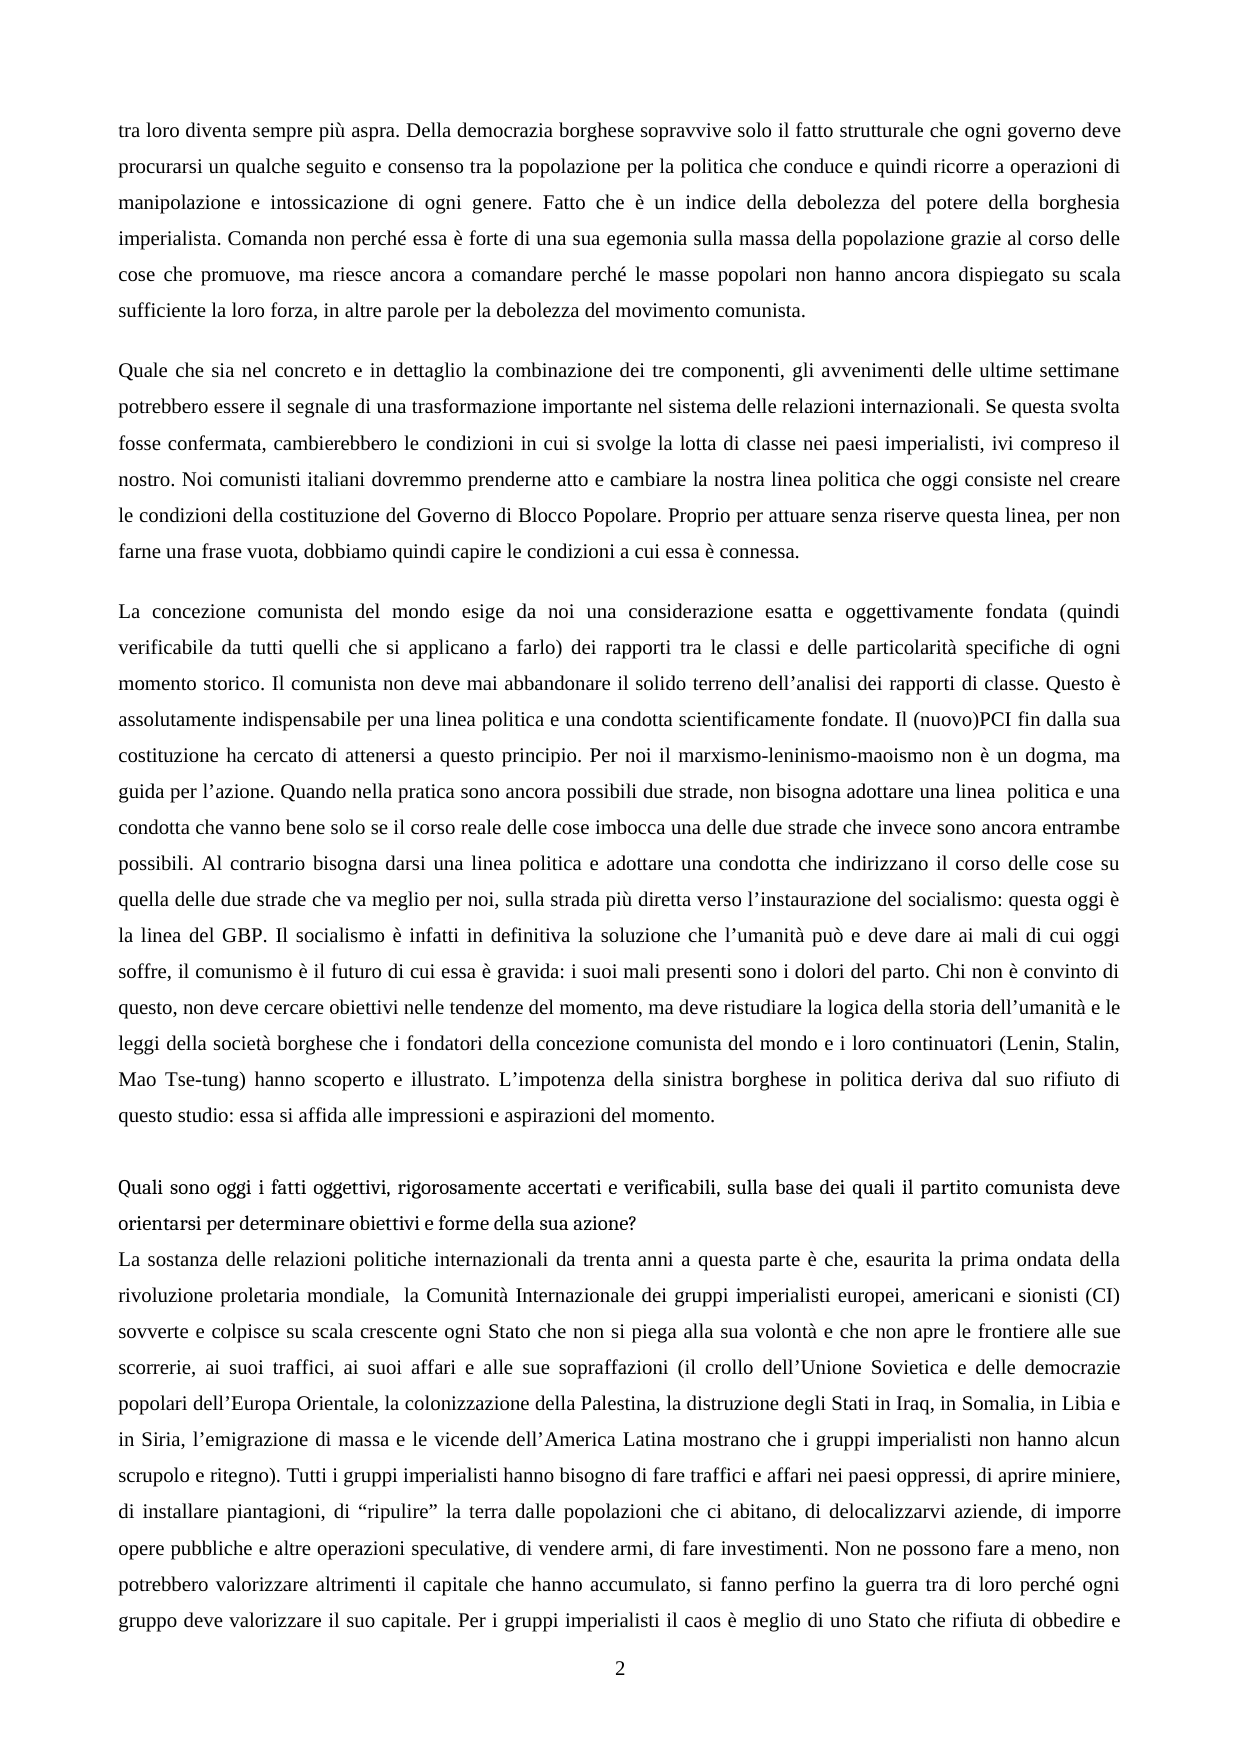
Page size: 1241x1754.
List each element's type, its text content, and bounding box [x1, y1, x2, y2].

text Quali sono oggi i fatti oggettivi, rigorosamente accertati e verificabili, sulla base dei quali il partito comunista deve orientarsi per determinare obiettivi e forme della sua azione? [118, 1175, 1122, 1235]
text La concezione comunista del mondo esige da noi una considerazione esatta e oggettivamente fondata (quindi verificabile da tutti quelli che si applicano a farlo) dei rapporti tra le classi e delle particolarità specifiche di ogni momento storico. Il comunista non deve mai abbandonare il solido terreno dell’analisi dei rapporti di classe. Questo è assolutamente indispensabile per una linea politica e una condotta scientificamente fondate. Il (nuovo)PCI fin dalla sua costituzione ha cercato di attenersi a questo principio. Per noi il marxismo-leninismo-maoismo non è un dogma, ma guida per l’azione. Quando nella pratica sono ancora possibili due strade, non bisogna adottare una linea politica e una condotta che vanno bene solo se il corso reale delle cose imbocca una delle due strade che invece sono ancora entrambe possibili. Al contrario bisogna darsi una linea politica e adottare una condotta che indirizzano il corso delle cose su quella delle due strade che va meglio per noi, sulla strada più diretta verso l’instaurazione del socialismo: questa oggi è la linea del GBP. Il socialismo è infatti in definitiva la soluzione che l’umanità può e deve dare ai mali di cui oggi soffre, il comunismo è il futuro di cui essa è gravida: i suoi mali presenti sono i dolori del parto. Chi non è convinto di questo, non deve cercare obiettivi nelle tendenze del momento, ma deve ristudiare la logica della storia dell’umanità e le leggi della società borghese che i fondatori della concezione comunista del mondo e i loro continuatori (Lenin, Stalin, Mao Tse-tung) hanno scoperto e illustrato. L’impotenza della sinistra borghese in politica deriva dal suo rifiuto di questo studio: essa si affida alle impressioni e aspirazioni del momento. [118, 599, 1122, 1127]
text Quale che sia nel concreto e in dettaglio la combinazione dei tre componenti, gli avvenimenti delle ultime settimane potrebbero essere il segnale di una trasformazione importante nel sistema delle relazioni internazionali. Se questa svolta fosse confermata, cambierebbero le condizioni in cui si svolge la lotta di classe nei paesi imperialisti, ivi compreso il nostro. Noi comunisti italiani dovremmo prenderne atto e cambiare la nostra linea politica che oggi consiste nel creare le condizioni della costituzione del Governo di Blocco Popolare. Proprio per attuare senza riserve questa linea, per non farne una frase vuota, dobbiamo quindi capire le condizioni a cui essa è connessa. [118, 358, 1122, 563]
text La sostanza delle relazioni politiche internazionali da trenta anni a questa parte è che, esaurita la prima ondata della rivoluzione proletaria mondiale, la Comunità Internazionale dei gruppi imperialisti europei, americani e sionisti (CI) sovverte e colpisce su scala crescente ogni Stato che non si piega alla sua volontà e che non apre le frontiere alle sue scorrerie, ai suoi traffici, ai suoi affari e alle sue sopraffazioni (il crollo dell’Unione Sovietica e delle democrazie popolari dell’Europa Orientale, la colonizzazione della Palestina, la distruzione degli Stati in Iraq, in Somalia, in Libia e in Siria, l’emigrazione di massa e le vicende dell’America Latina mostrano che i gruppi imperialisti non hanno alcun scrupolo e ritegno). Tutti i gruppi imperialisti hanno bisogno di fare traffici e affari nei paesi oppressi, di aprire miniere, di installare piantagioni, di “ripulire” la terra dalle popolazioni che ci abitano, di delocalizzarvi aziende, di imporre opere pubbliche e altre operazioni speculative, di vendere armi, di fare investimenti. Non ne possono fare a meno, non potrebbero valorizzare altrimenti il capitale che hanno accumulato, si fanno perfino la guerra tra di loro perché ogni gruppo deve valorizzare il suo capitale. Per i gruppi imperialisti il caos è meglio di uno Stato che rifiuta di obbedire e [118, 1247, 1122, 1632]
text tra loro diventa sempre più aspra. Della democrazia borghese sopravvive solo il fatto strutturale che ogni governo deve procurarsi un qualche seguito e consenso tra la popolazione per la politica che conduce e quindi ricorre a operazioni di manipolazione e intossicazione di ogni genere. Fatto che è un indice della debolezza del potere della borghesia imperialista. Comanda non perché essa è forte di una sua egemonia sulla massa della popolazione grazie al corso delle cose che promuove, ma riesce ancora a comandare perché le masse popolari non hanno ancora dispiegato su scala sufficiente la loro forza, in altre parole per la debolezza del movimento comunista. [118, 118, 1122, 322]
